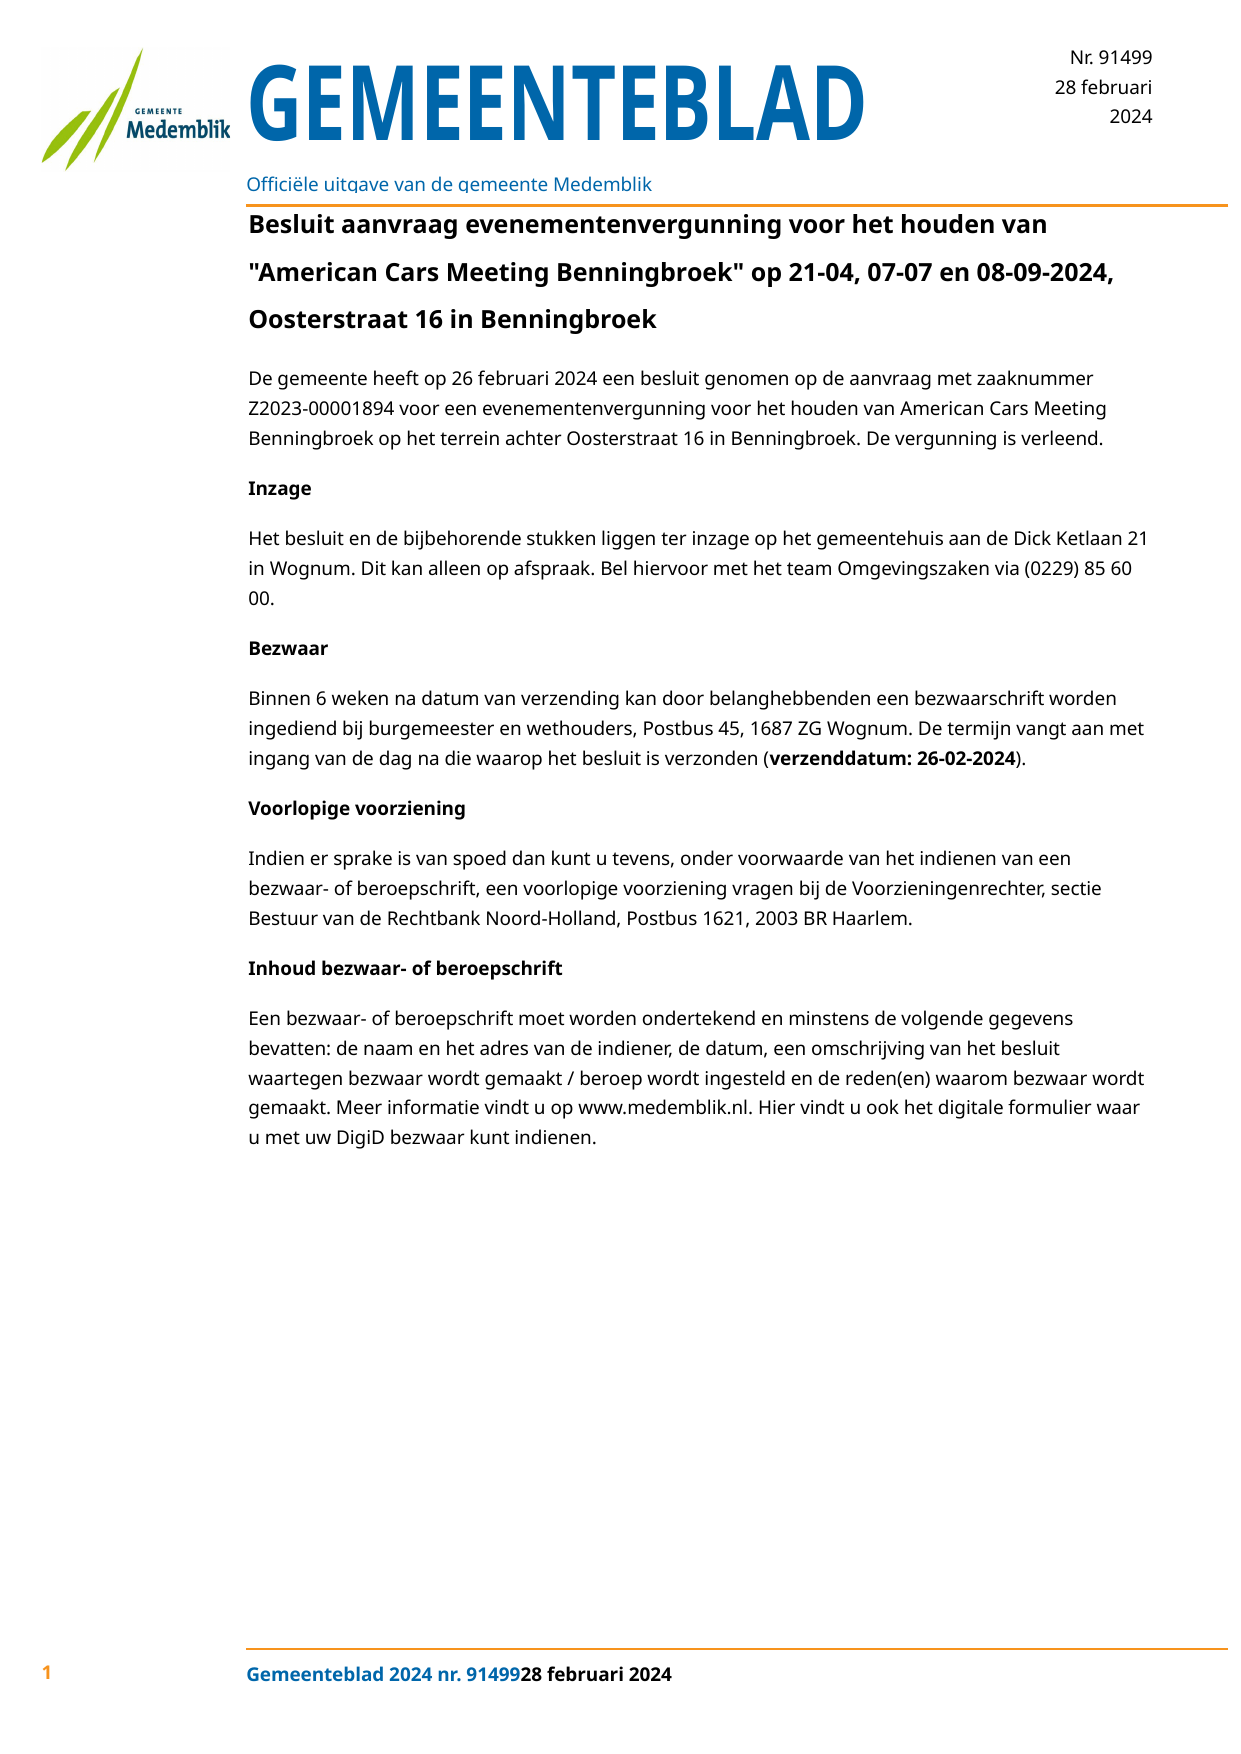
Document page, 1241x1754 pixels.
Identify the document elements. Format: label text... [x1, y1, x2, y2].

text Inzage [248, 475, 1152, 501]
text Binnen 6 weken na datum van verzending kan door belanghebbenden een bezwaarschrift worden ingediend bij burgemeester en wethouders, Postbus 45, 1687 ZG Wognum. De termijn vangt aan met ingang van de dag na die waarop het besluit is verzonden (verzenddatum: 26-02-2024). [248, 686, 1152, 770]
text De gemeente heeft op 26 februari 2024 een besluit genomen op de aanvraag met zaaknummer Z2023-00001894 voor een evenementenvergunning voor het houden van American Cars Meeting Benningbroek op het terrein achter Oosterstraat 16 in Benningbroek. De vergunning is verleend. [248, 366, 1152, 450]
text Indien er sprake is van spoed dan kunt u tevens, onder voorwaarde van het indienen van een bezwaar- of beroepschrift, een voorlopige voorziening vragen bij de Voorzieningenrechter, sectie Bestuur van de Rechtbank Noord-Holland, Postbus 1621, 2003 BR Haarlem. [248, 846, 1152, 930]
text Besluit aanvraag evenementenvergunning voor het houden van "American Cars Meeting Benningbroek" op 21-04, 07-07 en 08-09-2024, Oosterstraat 16 in Benningbroek [248, 207, 1152, 336]
text Bezwaar [248, 635, 1152, 661]
text Een bezwaar- of beroepschrift moet worden ondertekend en minstens de volgende gegevens bevatten: de naam en het adres van de indiener, de datum, een omschrijving van het besluit waartegen bezwaar wordt gemaakt / beroep wordt ingesteld en de reden(en) waarom bezwaar wordt gemaakt. Meer informatie vindt u op www.medemblik.nl. Hier vindt u ook het digitale formulier waar u met uw DigiD bezwaar kunt indienen. [248, 1006, 1152, 1149]
text Voorlopige voorziening [248, 795, 1152, 821]
text Het besluit en de bijbehorende stukken liggen ter inzage op het gemeentehuis aan de Dick Ketlaan 21 in Wognum. Dit kan alleen op afspraak. Bel hiervoor met het team Omgevingszaken via (0229) 85 60 00. [248, 526, 1152, 610]
picture [41, 47, 231, 172]
text Inhoud bezwaar- of beroepschrift [248, 955, 1152, 981]
